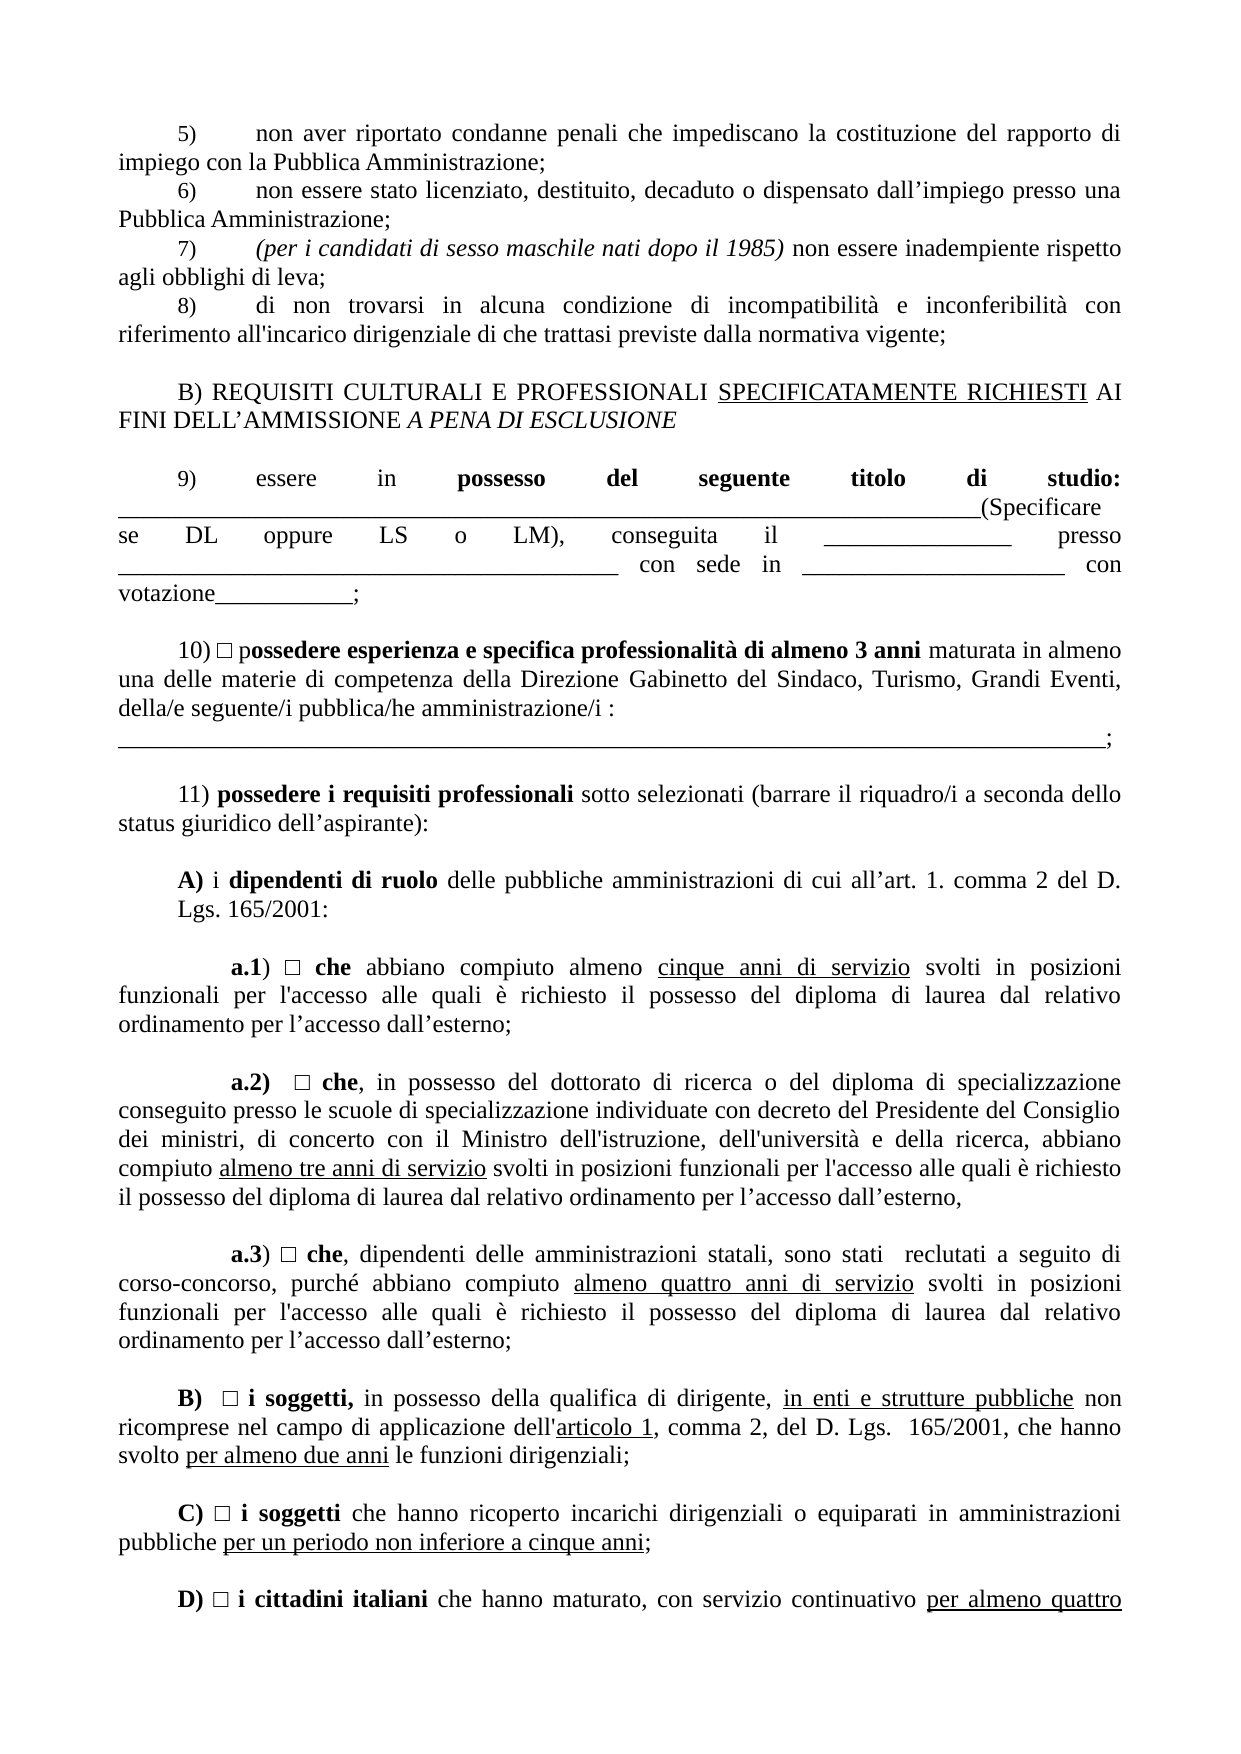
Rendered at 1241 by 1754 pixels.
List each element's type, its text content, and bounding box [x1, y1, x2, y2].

text _______________________________________________________________________________; [118, 722, 1122, 751]
text a.2) □ che, in possesso del dottorato di ricerca o del diploma di specializzazione conseguito presso le scuole di specializzazione individuate con decreto del Presidente del Consiglio dei ministri, di concerto con il Ministro dell'istruzione, dell'università e della ricerca, abbiano compiuto almeno tre anni di servizio svolti in posizioni funzionali per l'accesso alle quali è richiesto il possesso del diploma di laurea dal relativo ordinamento per l’accesso dall’esterno, [118, 1067, 1122, 1211]
text a.3) □ che, dipendenti delle amministrazioni statali, sono stati reclutati a seguito di corso-concorso, purché abbiano compiuto almeno quattro anni di servizio svolti in posizioni funzionali per l'accesso alle quali è richiesto il possesso del diploma di laurea dal relativo ordinamento per l’accesso dall’esterno; [118, 1239, 1122, 1354]
list essere in possesso del seguente titolo di studio: _____________________________________________________________________(Specificare se DL oppure LS o LM), conseguita il _______________ presso ________________________________________ con sede in _____________________ con votazione___________; [118, 463, 1122, 607]
list non essere stato licenziato, destituito, decaduto o dispensato dall’impiego presso una Pubblica Amministrazione; [118, 176, 1122, 233]
text 11) possedere i requisiti professionali sotto selezionati (barrare il riquadro/i a seconda dello status giuridico dell’aspirante): [118, 779, 1122, 837]
list non aver riportato condanne penali che impediscano la costituzione del rapporto di impiego con la Pubblica Amministrazione; [118, 118, 1122, 176]
text a.1) □ che abbiano compiuto almeno cinque anni di servizio svolti in posizioni funzionali per l'accesso alle quali è richiesto il possesso del diploma di laurea dal relativo ordinamento per l’accesso dall’esterno; [118, 952, 1122, 1038]
text D) □ i cittadini italiani che hanno maturato, con servizio continuativo per almeno quattro [118, 1584, 1122, 1613]
text A) i dipendenti di ruolo delle pubbliche amministrazioni di cui all’art. 1. comma 2 del D. Lgs. 165/2001: [77, 866, 1122, 923]
text B) □ i soggetti, in possesso della qualifica di dirigente, in enti e strutture pubbliche non ricomprese nel campo di applicazione dell'articolo 1, comma 2, del D. Lgs. 165/2001, che hanno svolto per almeno due anni le funzioni dirigenziali; [118, 1383, 1122, 1469]
list (per i candidati di sesso maschile nati dopo il 1985) non essere inadempiente rispetto agli obblighi di leva; [118, 233, 1122, 291]
text 10) □ possedere esperienza e specifica professionalità di almeno 3 anni maturata in almeno una delle materie di competenza della Direzione Gabinetto del Sindaco, Turismo, Grandi Eventi, della/e seguente/i pubblica/he amministrazione/i : [118, 636, 1122, 722]
list di non trovarsi in alcuna condizione di incompatibilità e inconferibilità con riferimento all'incarico dirigenziale di che trattasi previste dalla normativa vigente; [118, 291, 1122, 348]
text B) REQUISITI CULTURALI E PROFESSIONALI SPECIFICATAMENTE RICHIESTI AI FINI DELL’AMMISSIONE A PENA DI ESCLUSIONE [118, 377, 1122, 434]
text C) □ i soggetti che hanno ricoperto incarichi dirigenziali o equiparati in amministrazioni pubbliche per un periodo non inferiore a cinque anni; [118, 1498, 1122, 1556]
